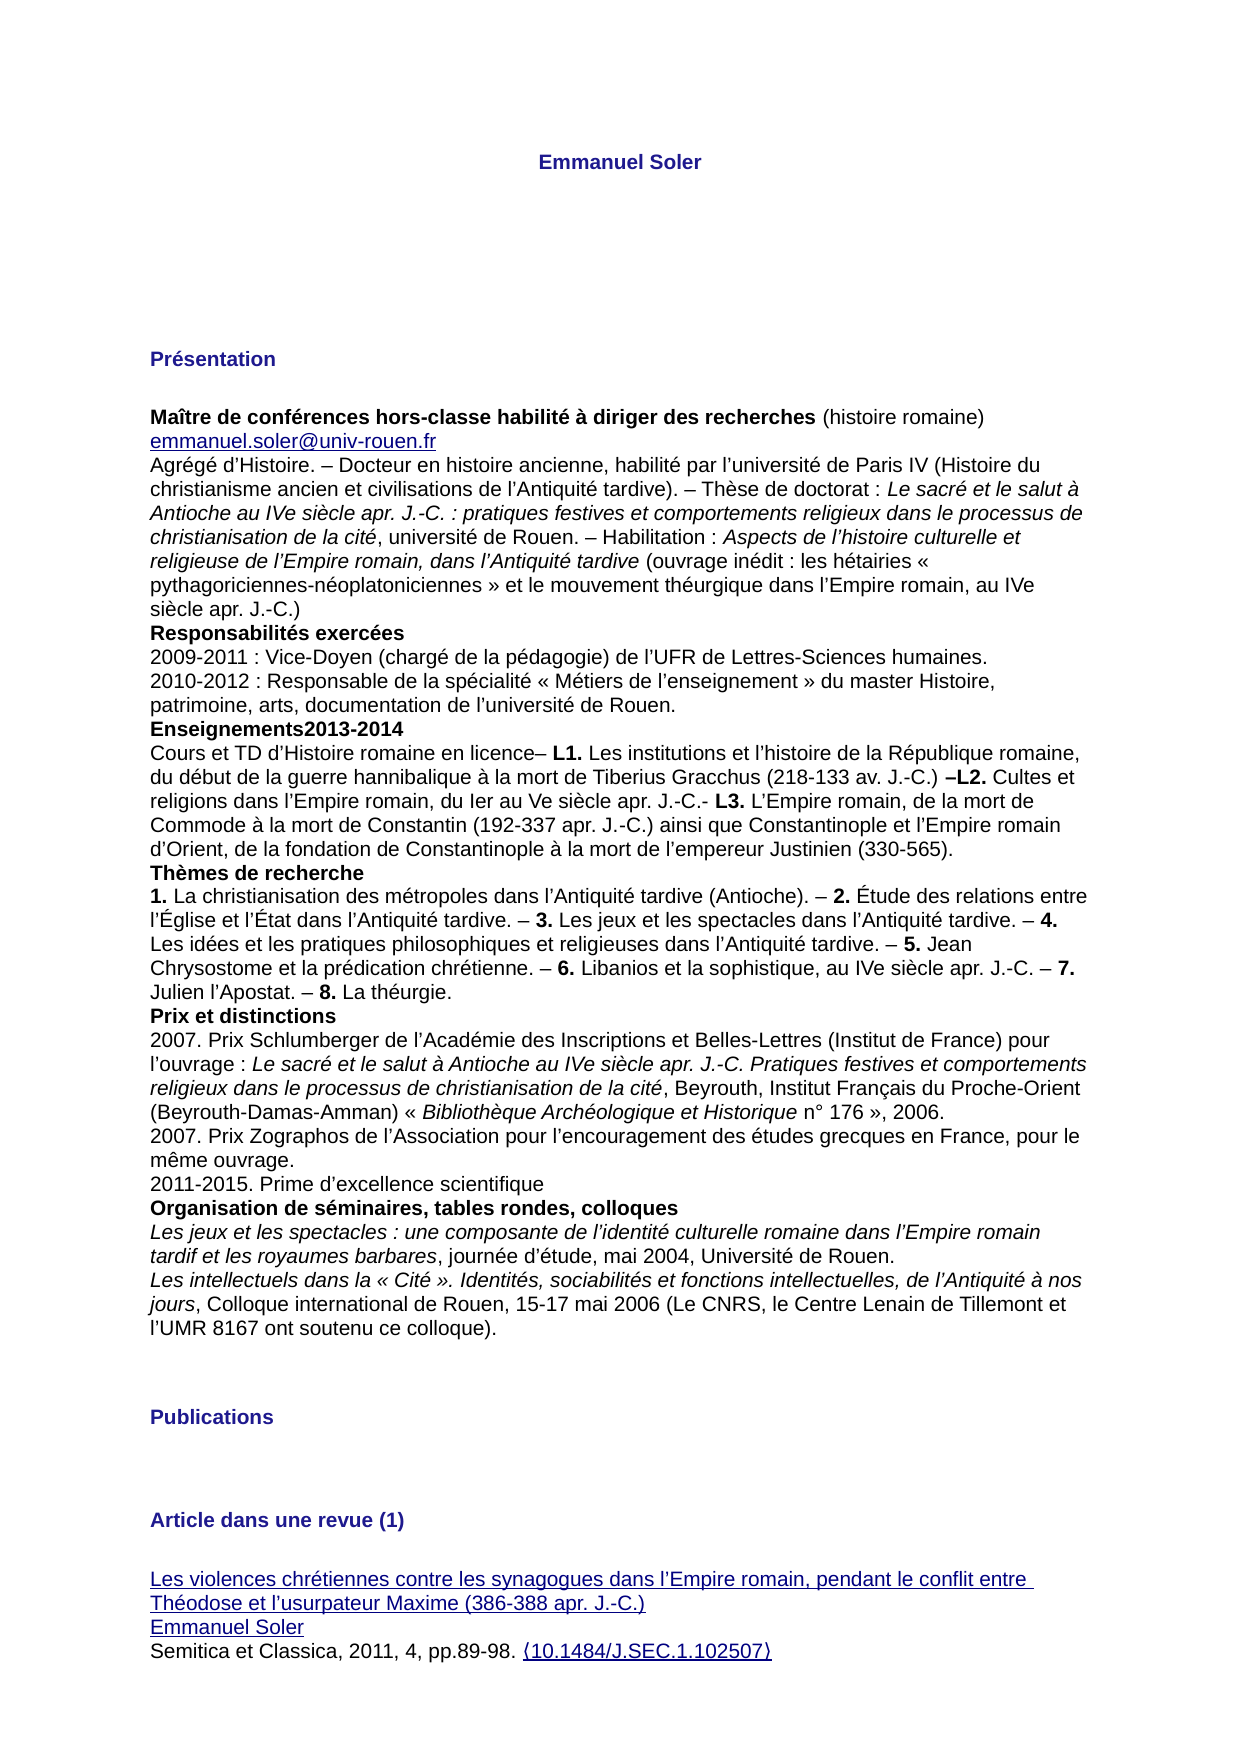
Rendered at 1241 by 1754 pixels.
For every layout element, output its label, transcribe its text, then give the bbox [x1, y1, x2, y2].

text 2011-2015. Prime d’excellence scientifique [150, 1172, 1090, 1196]
text 2010-2012 : Responsable de la spécialité « Métiers de l’enseignement » du master Histoire, patrimoine, arts, documentation de l’université de Rouen. [150, 669, 1090, 717]
text Cours et TD d’Histoire romaine en licence– L1. Les institutions et l’histoire de la République romaine, du début de la guerre hannibalique à la mort de Tiberius Gracchus (218-133 av. J.-C.) –L2. Cultes et religions dans l’Empire romain, du Ier au Ve siècle apr. J.-C.- L3. L’Empire romain, de la mort de Commode à la mort de Constantin (192-337 apr. J.‑C.) ainsi que Constantinople et l’Empire romain d’Orient, de la fondation de Constantinople à la mort de l’empereur Justinien (330-565). [150, 741, 1090, 860]
table_header Les violences chrétiennes contre les synagogues dans l’Empire romain, pendant le conflit entre Théodose et l’usurpateur Maxime (386-388 apr. J.-C.) Emmanuel Soler Semitica et Classica, 2011, 4, pp.89-98. ⟨10.1484/J.SEC.1.102507⟩ [150, 1567, 1090, 1662]
text emmanuel.soler@univ-rouen.fr [150, 429, 1090, 453]
text Enseignements2013-2014 [150, 717, 1090, 741]
text Responsabilités exercées [150, 621, 1090, 645]
text Maître de conférences hors-classe habilité à diriger des recherches (histoire romaine) [150, 405, 1090, 429]
text 2009-2011 : Vice-Doyen (chargé de la pédagogie) de l’UFR de Lettres-Sciences humaines. [150, 645, 1090, 669]
text Les intellectuels dans la « Cité ». Identités, sociabilités et fonctions intellectuelles, de l’Antiquité à nos jours, Colloque international de Rouen, 15-17 mai 2006 (Le CNRS, le Centre Lenain de Tillemont et l’UMR 8167 ont soutenu ce colloque). [150, 1268, 1090, 1339]
text Prix et distinctions [150, 1004, 1090, 1028]
text Organisation de séminaires, tables rondes, colloques [150, 1196, 1090, 1220]
text Les jeux et les spectacles : une composante de l’identité culturelle romaine dans l’Empire romain tardif et les royaumes barbares, journée d’étude, mai 2004, Université de Rouen. [150, 1220, 1090, 1268]
subtitle Article dans une revue (1) [150, 1508, 1090, 1532]
text 2007. Prix Schlumberger de l’Académie des Inscriptions et Belles-Lettres (Institut de France) pour l’ouvrage : Le sacré et le salut à Antioche au IVe siècle apr. J.-C. Pratiques festives et comportements religieux dans le processus de christianisation de la cité, Beyrouth, Institut Français du Proche-Orient (Beyrouth-Damas-Amman) « Bibliothèque Archéologique et Historique n° 176 », 2006. [150, 1028, 1090, 1124]
text 2007. Prix Zographos de l’Association pour l’encouragement des études grecques en France, pour le même ouvrage. [150, 1124, 1090, 1172]
text 1. La christianisation des métropoles dans l’Antiquité tardive (Antioche). – 2. Étude des relations entre l’Église et l’État dans l’Antiquité tardive. – 3. Les jeux et les spectacles dans l’Antiquité tardive. – 4. Les idées et les pratiques philosophiques et religieuses dans l’Antiquité tardive. – 5. Jean Chrysostome et la prédication chrétienne. – 6. Libanios et la sophistique, au IVe siècle apr. J.-C. – 7. Julien l’Apostat. – 8. La théurgie. [150, 884, 1090, 1004]
text Thèmes de recherche [150, 860, 1090, 884]
subtitle Présentation [150, 347, 1090, 371]
text Agrégé d’Histoire. – Docteur en histoire ancienne, habilité par l’université de Paris IV (Histoire du christianisme ancien et civilisations de l’Antiquité tardive). – Thèse de doctorat : Le sacré et le salut à Antioche au IVe siècle apr. J.-C. : pratiques festives et comportements religieux dans le processus de christianisation de la cité, université de Rouen. – Habilitation : Aspects de l’histoire culturelle et religieuse de l’Empire romain, dans l’Antiquité tardive (ouvrage inédit : les hétairies « pythagoriciennes-néoplatoniciennes » et le mouvement théurgique dans l’Empire romain, au IVe siècle apr. J.-C.) [150, 453, 1090, 621]
subtitle Publications [150, 1405, 1090, 1429]
subtitle Emmanuel Soler [150, 150, 1090, 174]
